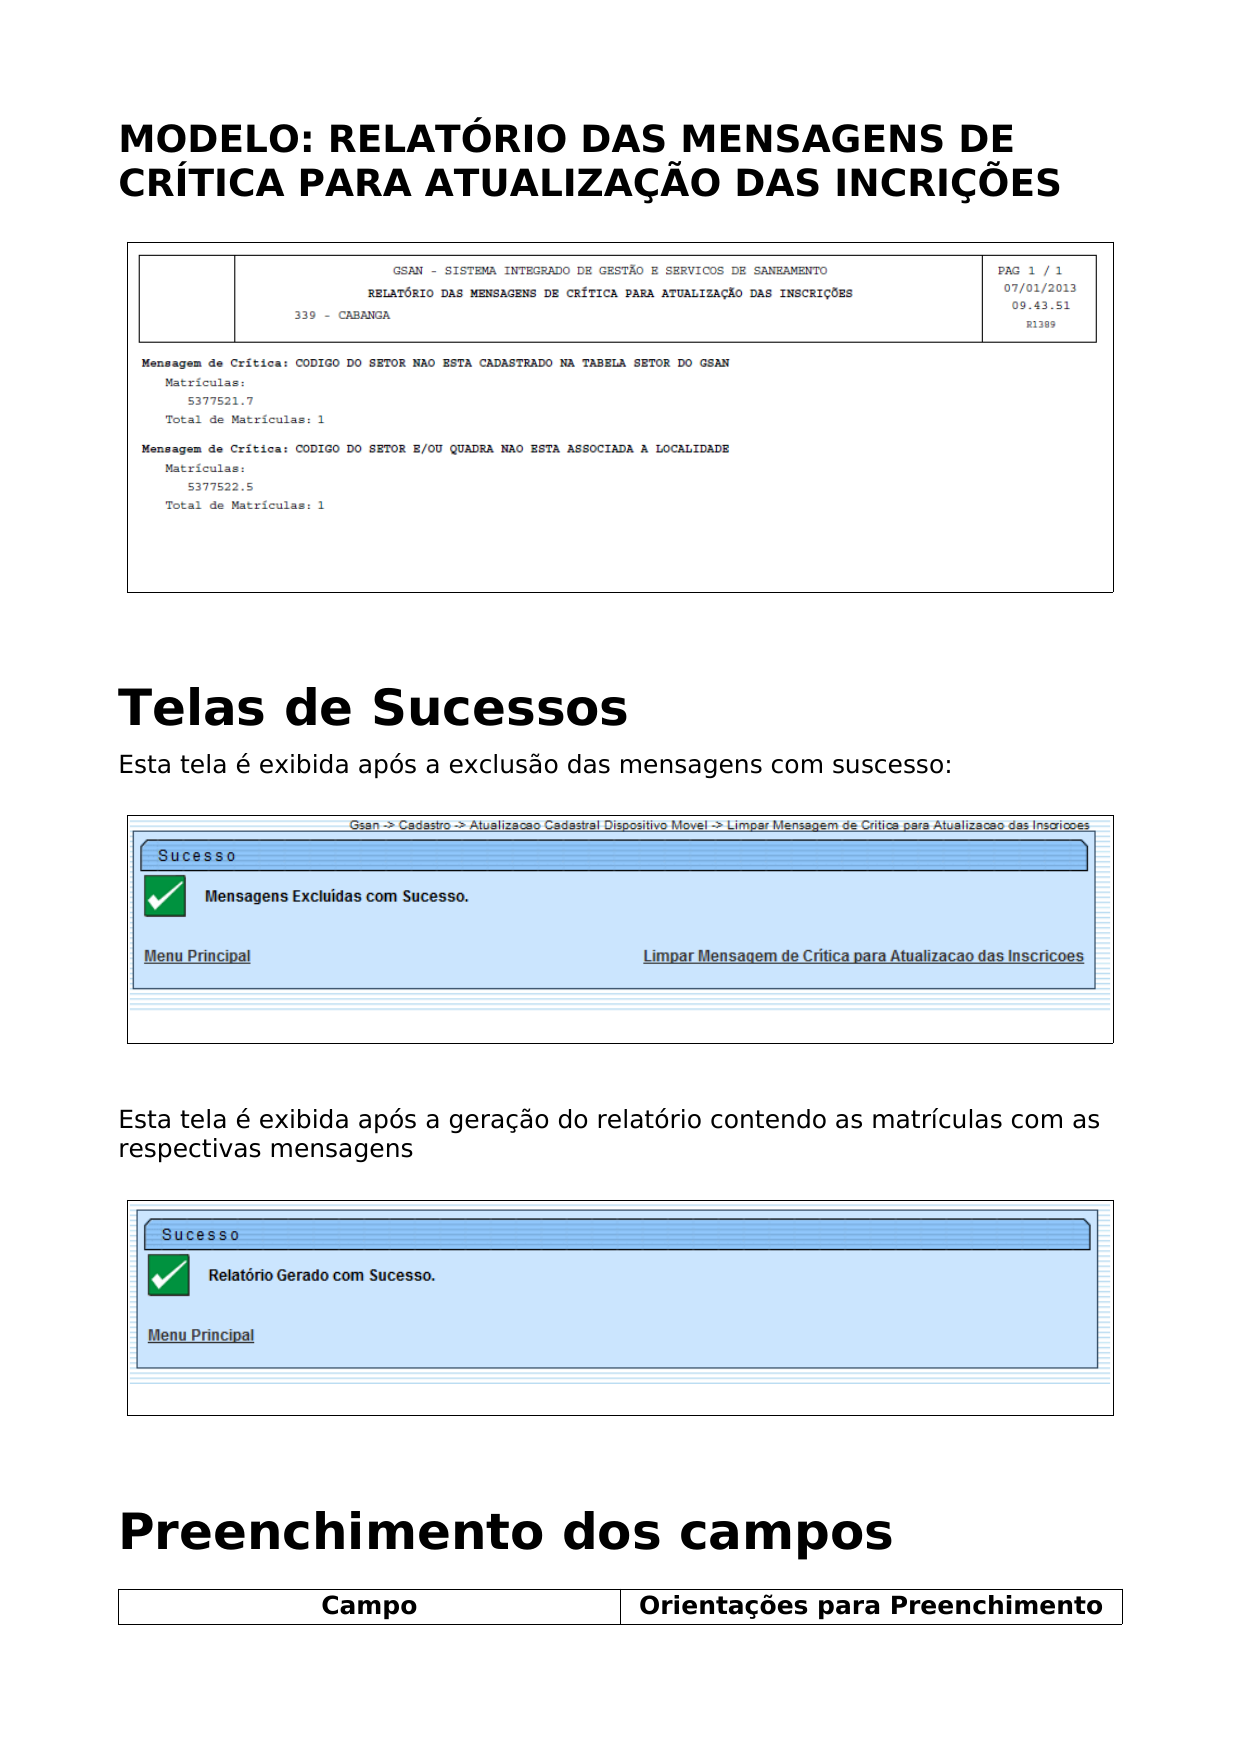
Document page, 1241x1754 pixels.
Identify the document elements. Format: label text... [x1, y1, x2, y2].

subtitle Telas de Sucessos [118, 679, 1122, 738]
table_header Campo [119, 1590, 620, 1623]
subtitle Preenchimento dos campos [118, 1503, 1122, 1561]
text Esta tela é exibida após a geração do relatório contendo as matrículas com as respectivas mensagens [118, 1105, 1122, 1163]
text Esta tela é exibida após a exclusão das mensagens com suscesso: [118, 750, 1122, 779]
table_header Orientações para Preenchimento [621, 1590, 1122, 1623]
picture [129, 1202, 1111, 1384]
picture [129, 244, 1111, 560]
table_header [128, 1201, 1113, 1415]
subtitle MODELO: RELATÓRIO DAS MENSAGENS DE CRÍTICA PARA ATUALIZAÇÃO DAS INCRIÇÕES [118, 118, 1122, 205]
picture [129, 818, 1111, 1011]
table_header [128, 816, 1113, 1043]
table_header [128, 243, 1113, 592]
